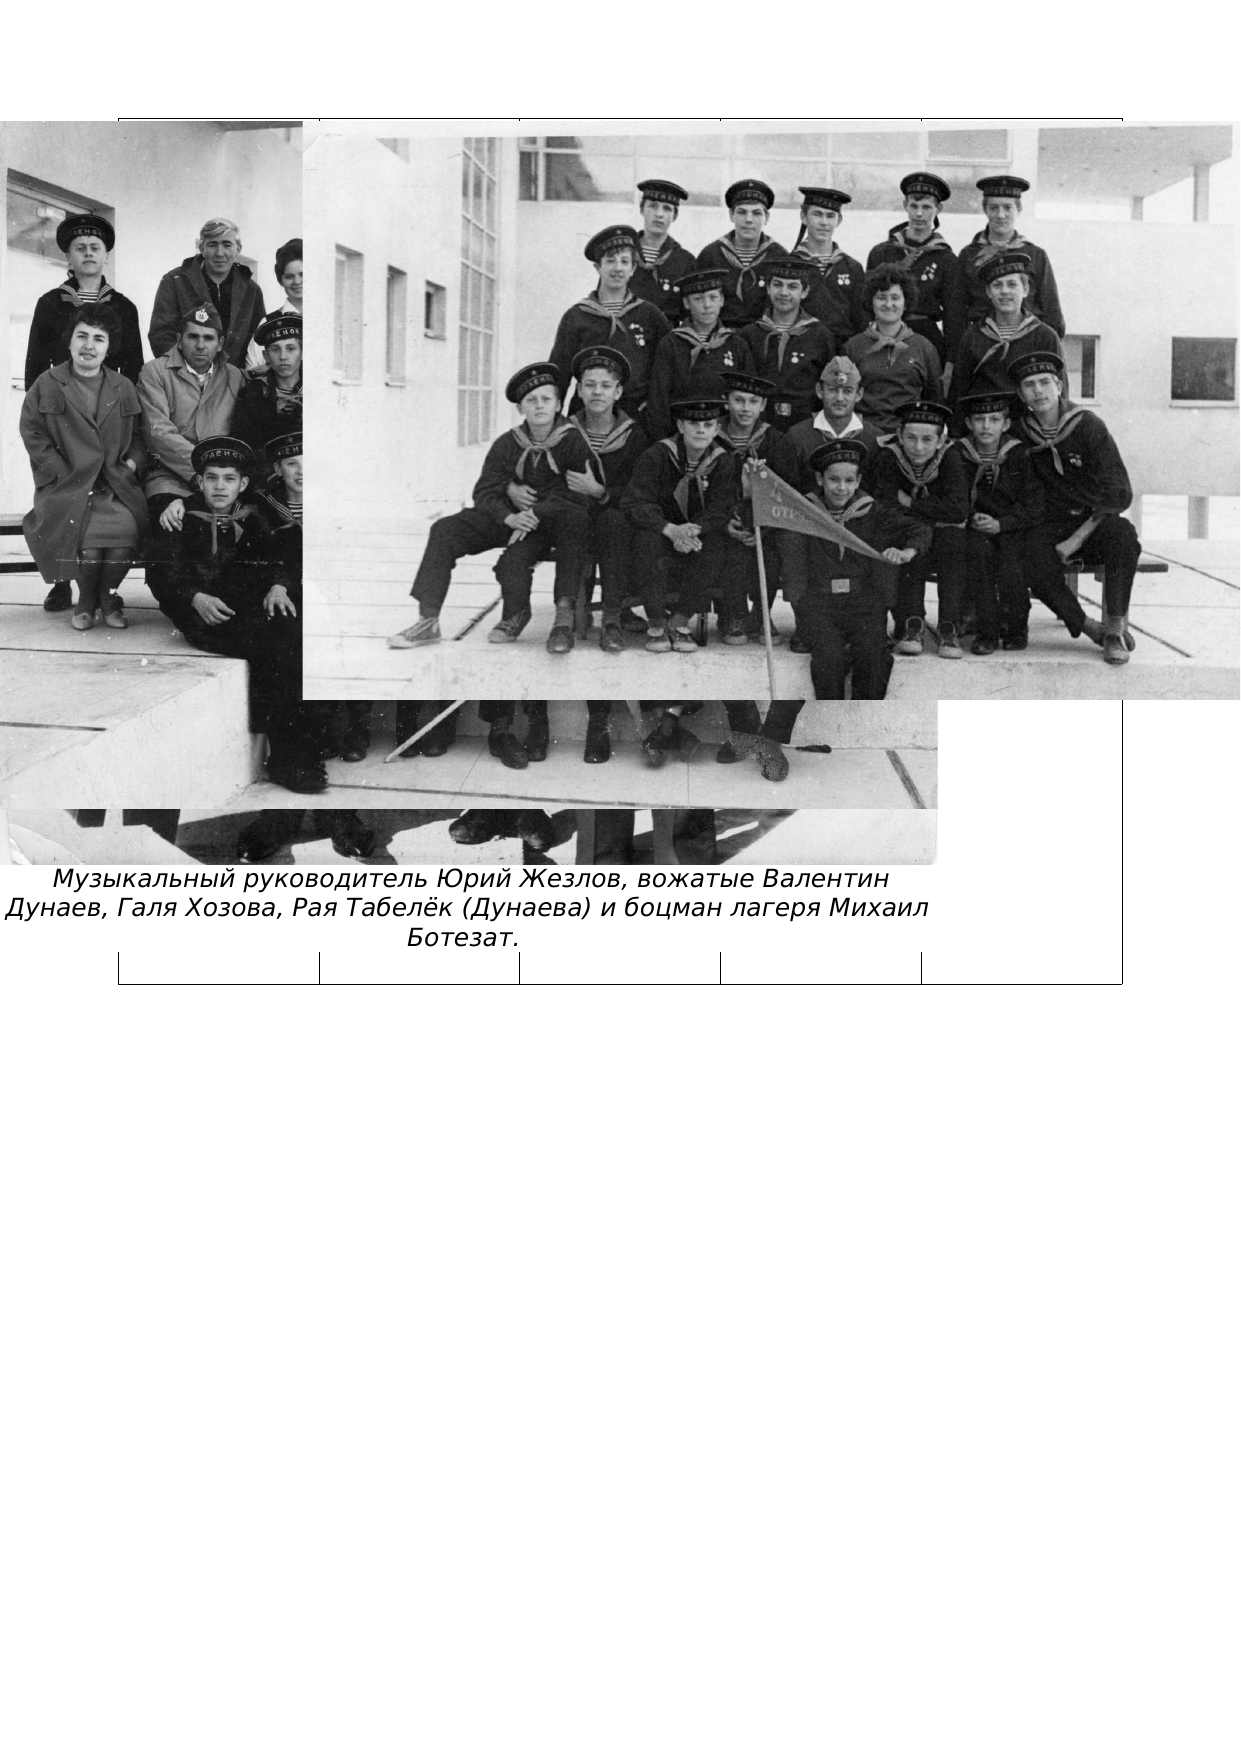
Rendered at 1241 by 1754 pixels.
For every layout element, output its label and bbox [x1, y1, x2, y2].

table_cell [721, 952, 921, 984]
table_cell [0, 865, 937, 984]
picture [0, 121, 1241, 865]
table_cell [320, 952, 519, 984]
table_cell [922, 700, 1122, 984]
table_cell [520, 952, 720, 984]
